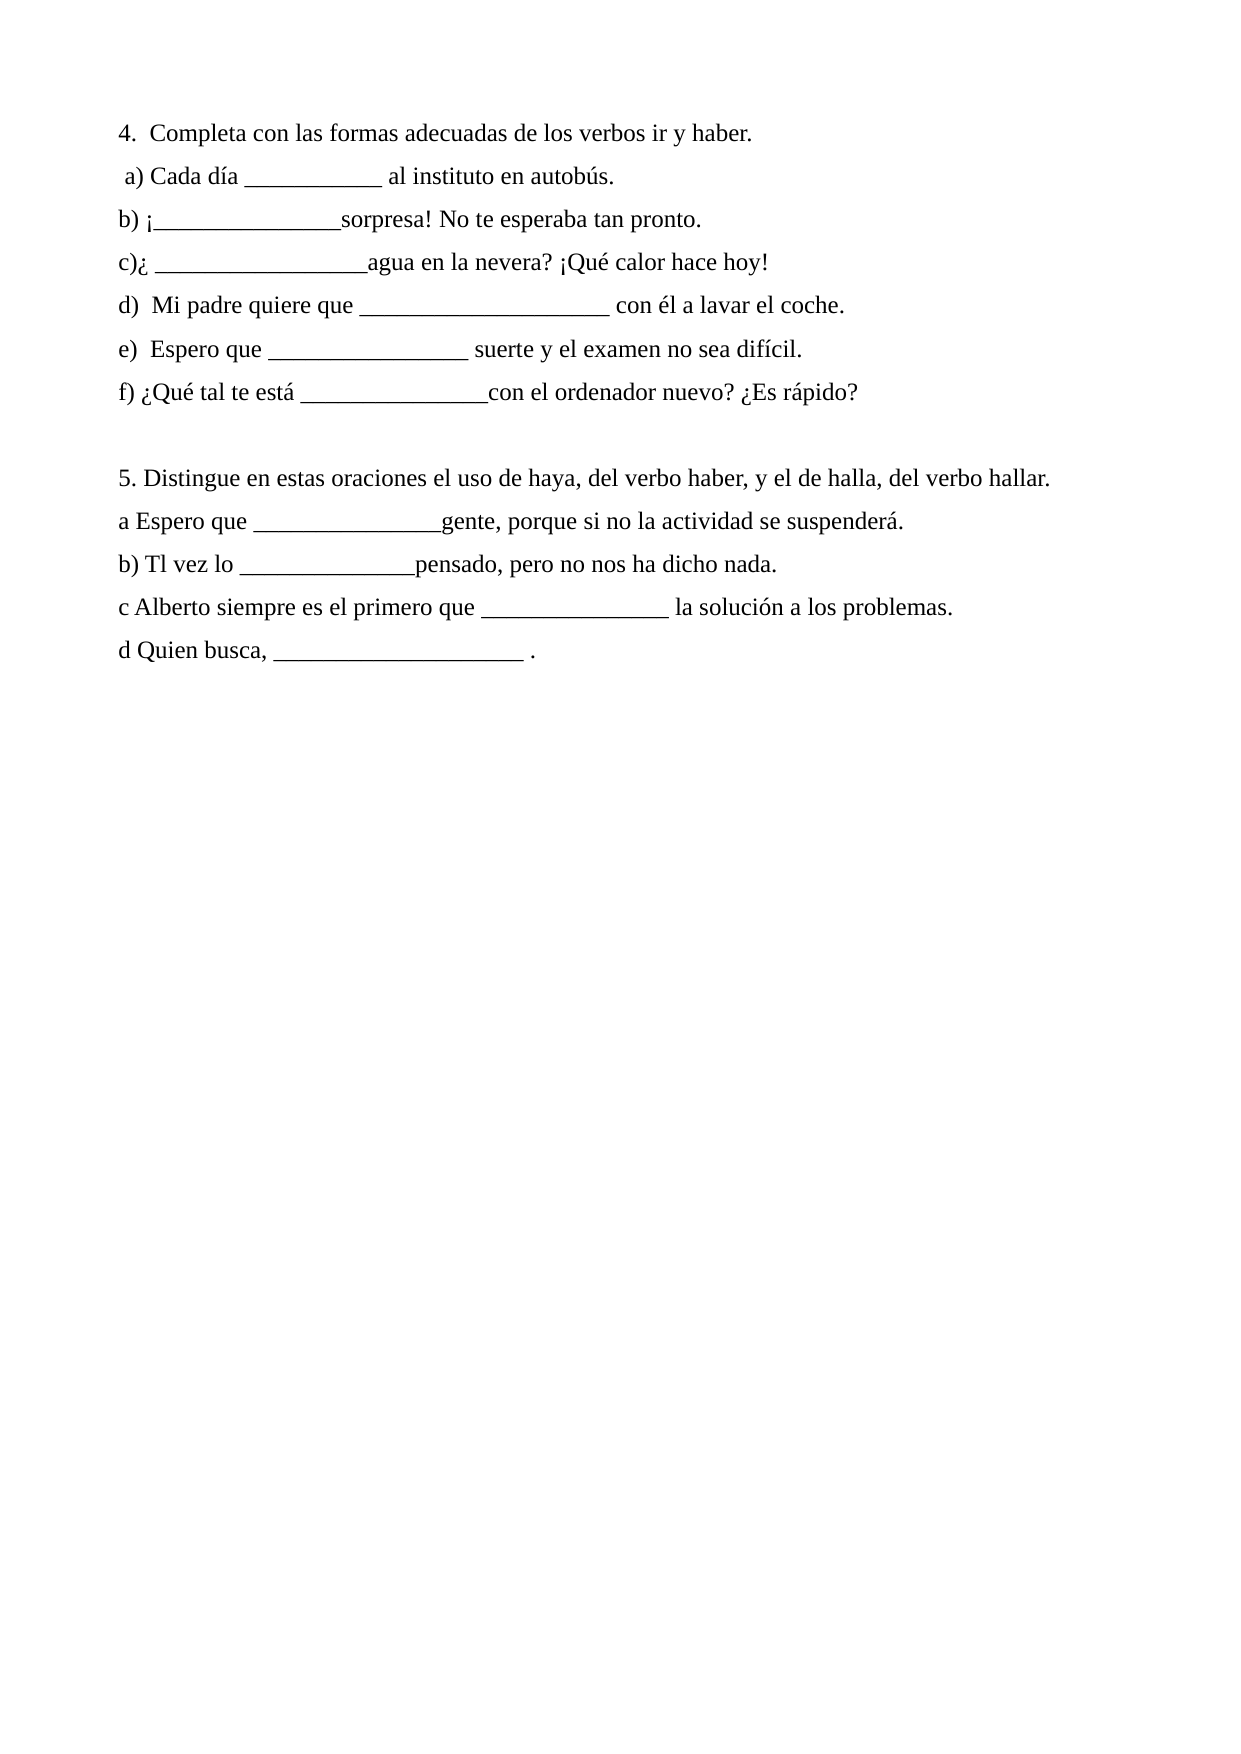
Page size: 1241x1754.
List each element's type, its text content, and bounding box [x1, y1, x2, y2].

text a) Cada día ___________ al instituto en autobús. [118, 161, 1122, 190]
text 5. Distingue en estas oraciones el uso de haya, del verbo haber, y el de halla, del verbo hallar. [118, 463, 1122, 492]
text f) ¿Qué tal te está _______________con el ordenador nuevo? ¿Es rápido? [118, 377, 1122, 406]
text b) Tl vez lo ______________pensado, pero no nos ha dicho nada. [118, 549, 1122, 578]
text c Alberto siempre es el primero que _______________ la solución a los problemas. [118, 592, 1122, 621]
text a Espero que _______________gente, porque si no la actividad se suspenderá. [118, 506, 1122, 535]
text 4. Completa con las formas adecuadas de los verbos ir y haber. [118, 118, 1122, 147]
text c)¿ _________________agua en la nevera? ¡Qué calor hace hoy! [118, 247, 1122, 276]
text e) Espero que ________________ suerte y el examen no sea difícil. [118, 334, 1122, 362]
text d) Mi padre quiere que ____________________ con él a lavar el coche. [118, 291, 1122, 319]
text d Quien busca, ____________________ . [118, 636, 1122, 664]
text b) ¡_______________sorpresa! No te esperaba tan pronto. [118, 204, 1122, 233]
